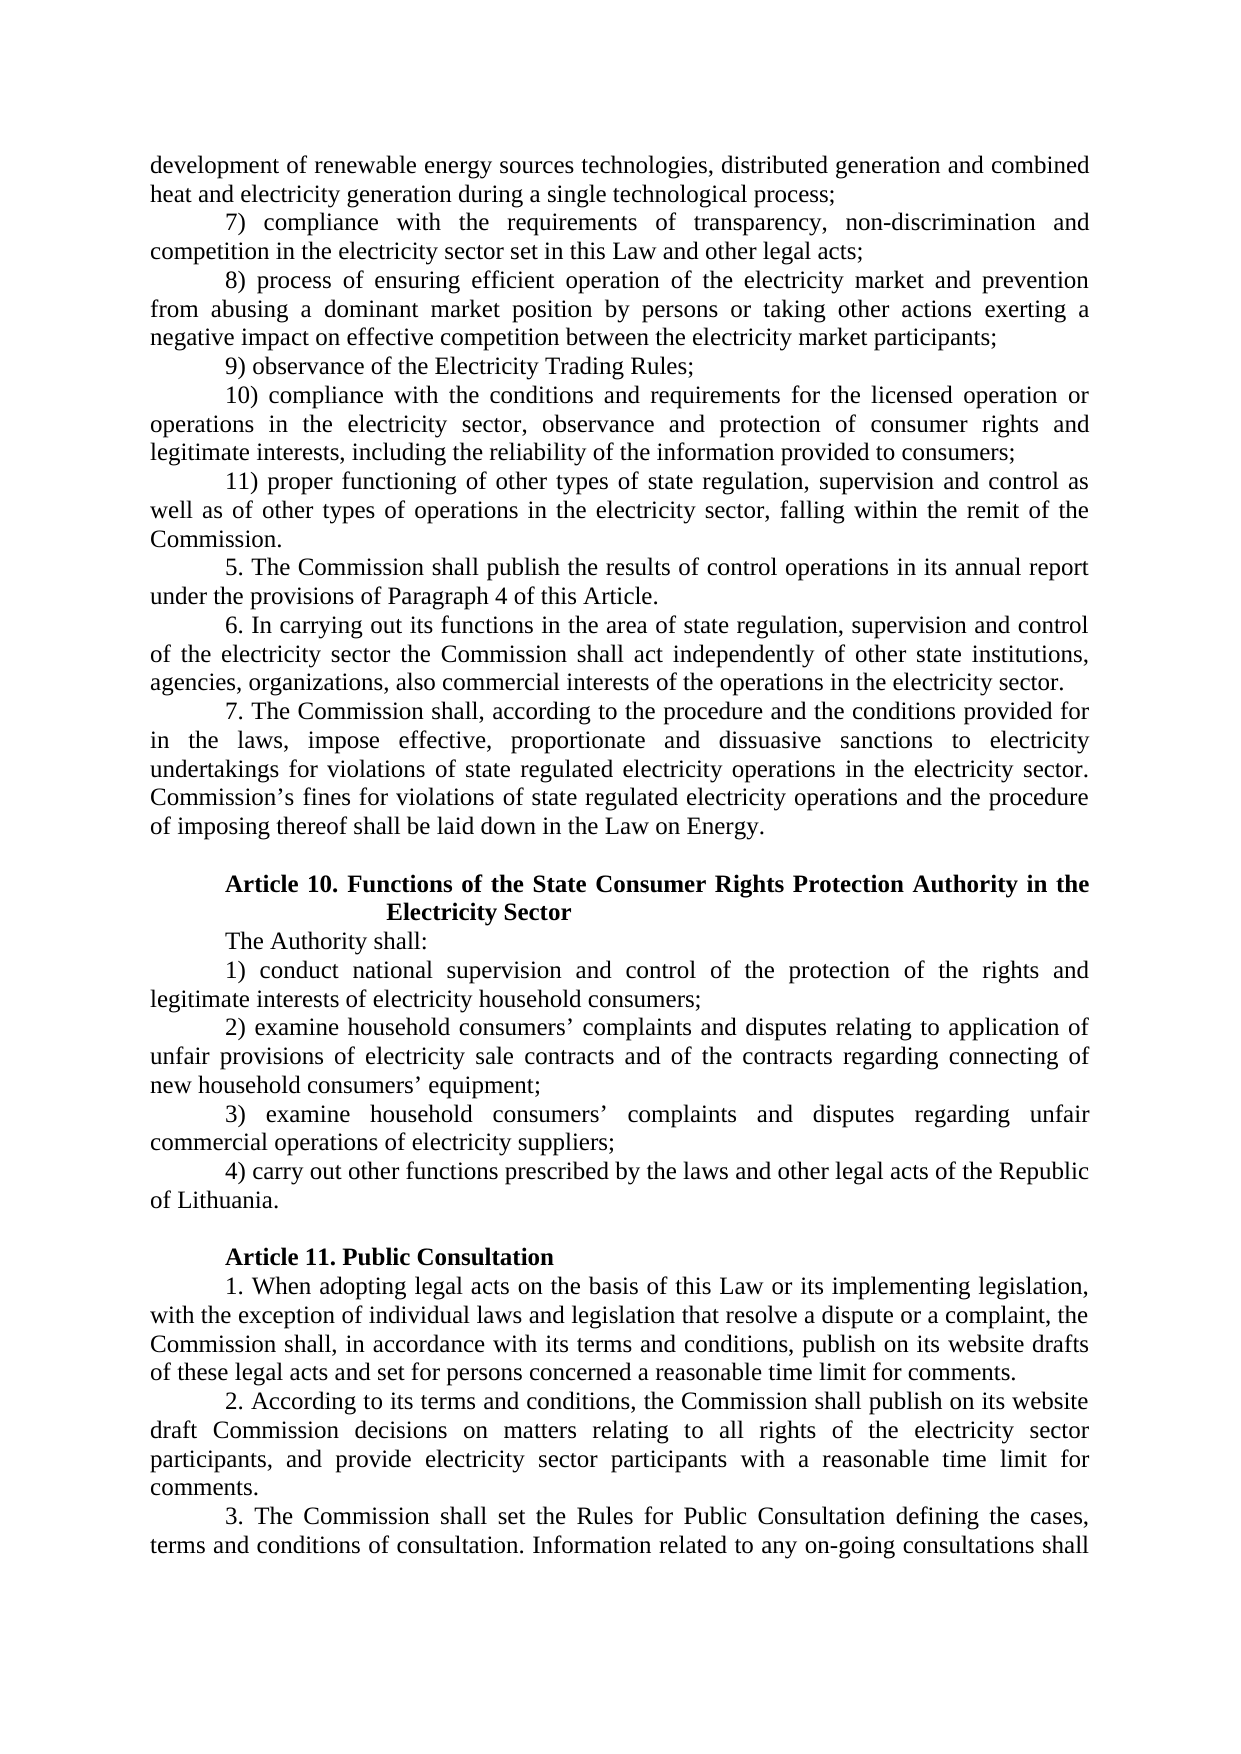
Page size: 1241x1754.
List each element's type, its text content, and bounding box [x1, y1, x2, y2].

text Article 11. Public Consultation [150, 1242, 1090, 1271]
text 6. In carrying out its functions in the area of state regulation, supervision and control of the electricity sector the Commission shall act independently of other state institutions, agencies, organizations, also commercial interests of the operations in the electricity sector. [150, 610, 1090, 696]
text The Authority shall: [150, 926, 1090, 955]
text 10) compliance with the conditions and requirements for the licensed operation or operations in the electricity sector, observance and protection of consumer rights and legitimate interests, including the reliability of the information provided to consumers; [150, 380, 1090, 466]
text 7. The Commission shall, according to the procedure and the conditions provided for in the laws, impose effective, proportionate and dissuasive sanctions to electricity undertakings for violations of state regulated electricity operations in the electricity sector. Commission’s fines for violations of state regulated electricity operations and the procedure of imposing thereof shall be laid down in the Law on Energy. [150, 696, 1090, 840]
text 7) compliance with the requirements of transparency, non-discrimination and competition in the electricity sector set in this Law and other legal acts; [150, 207, 1090, 265]
text 2. According to its terms and conditions, the Commission shall publish on its website draft Commission decisions on matters relating to all rights of the electricity sector participants, and provide electricity sector participants with a reasonable time limit for comments. [150, 1386, 1090, 1501]
text 1) conduct national supervision and control of the protection of the rights and legitimate interests of electricity household consumers; [150, 955, 1090, 1012]
text 3. The Commission shall set the Rules for Public Consultation defining the cases, terms and conditions of consultation. Information related to any on-going consultations shall [150, 1501, 1090, 1559]
text 9) observance of the Electricity Trading Rules; [150, 351, 1090, 380]
text 5. The Commission shall publish the results of control operations in its annual report under the provisions of Paragraph 4 of this Article. [150, 552, 1090, 610]
text 4) carry out other functions prescribed by the laws and other legal acts of the Republic of Lithuania. [150, 1156, 1090, 1214]
text Article 10. Functions of the State Consumer Rights Protection Authority in the Electricity Sector [225, 869, 1090, 926]
text 8) process of ensuring efficient operation of the electricity market and prevention from abusing a dominant market position by persons or taking other actions exerting a negative impact on effective competition between the electricity market participants; [150, 265, 1090, 351]
text 1. When adopting legal acts on the basis of this Law or its implementing legislation, with the exception of individual laws and legislation that resolve a dispute or a complaint, the Commission shall, in accordance with its terms and conditions, publish on its website drafts of these legal acts and set for persons concerned a reasonable time limit for comments. [150, 1271, 1090, 1386]
text 2) examine household consumers’ complaints and disputes relating to application of unfair provisions of electricity sale contracts and of the contracts regarding connecting of new household consumers’ equipment; [150, 1012, 1090, 1099]
text development of renewable energy sources technologies, distributed generation and combined heat and electricity generation during a single technological process; [150, 150, 1090, 207]
text 3) examine household consumers’ complaints and disputes regarding unfair commercial operations of electricity suppliers; [150, 1099, 1090, 1156]
text 11) proper functioning of other types of state regulation, supervision and control as well as of other types of operations in the electricity sector, falling within the remit of the Commission. [150, 466, 1090, 552]
